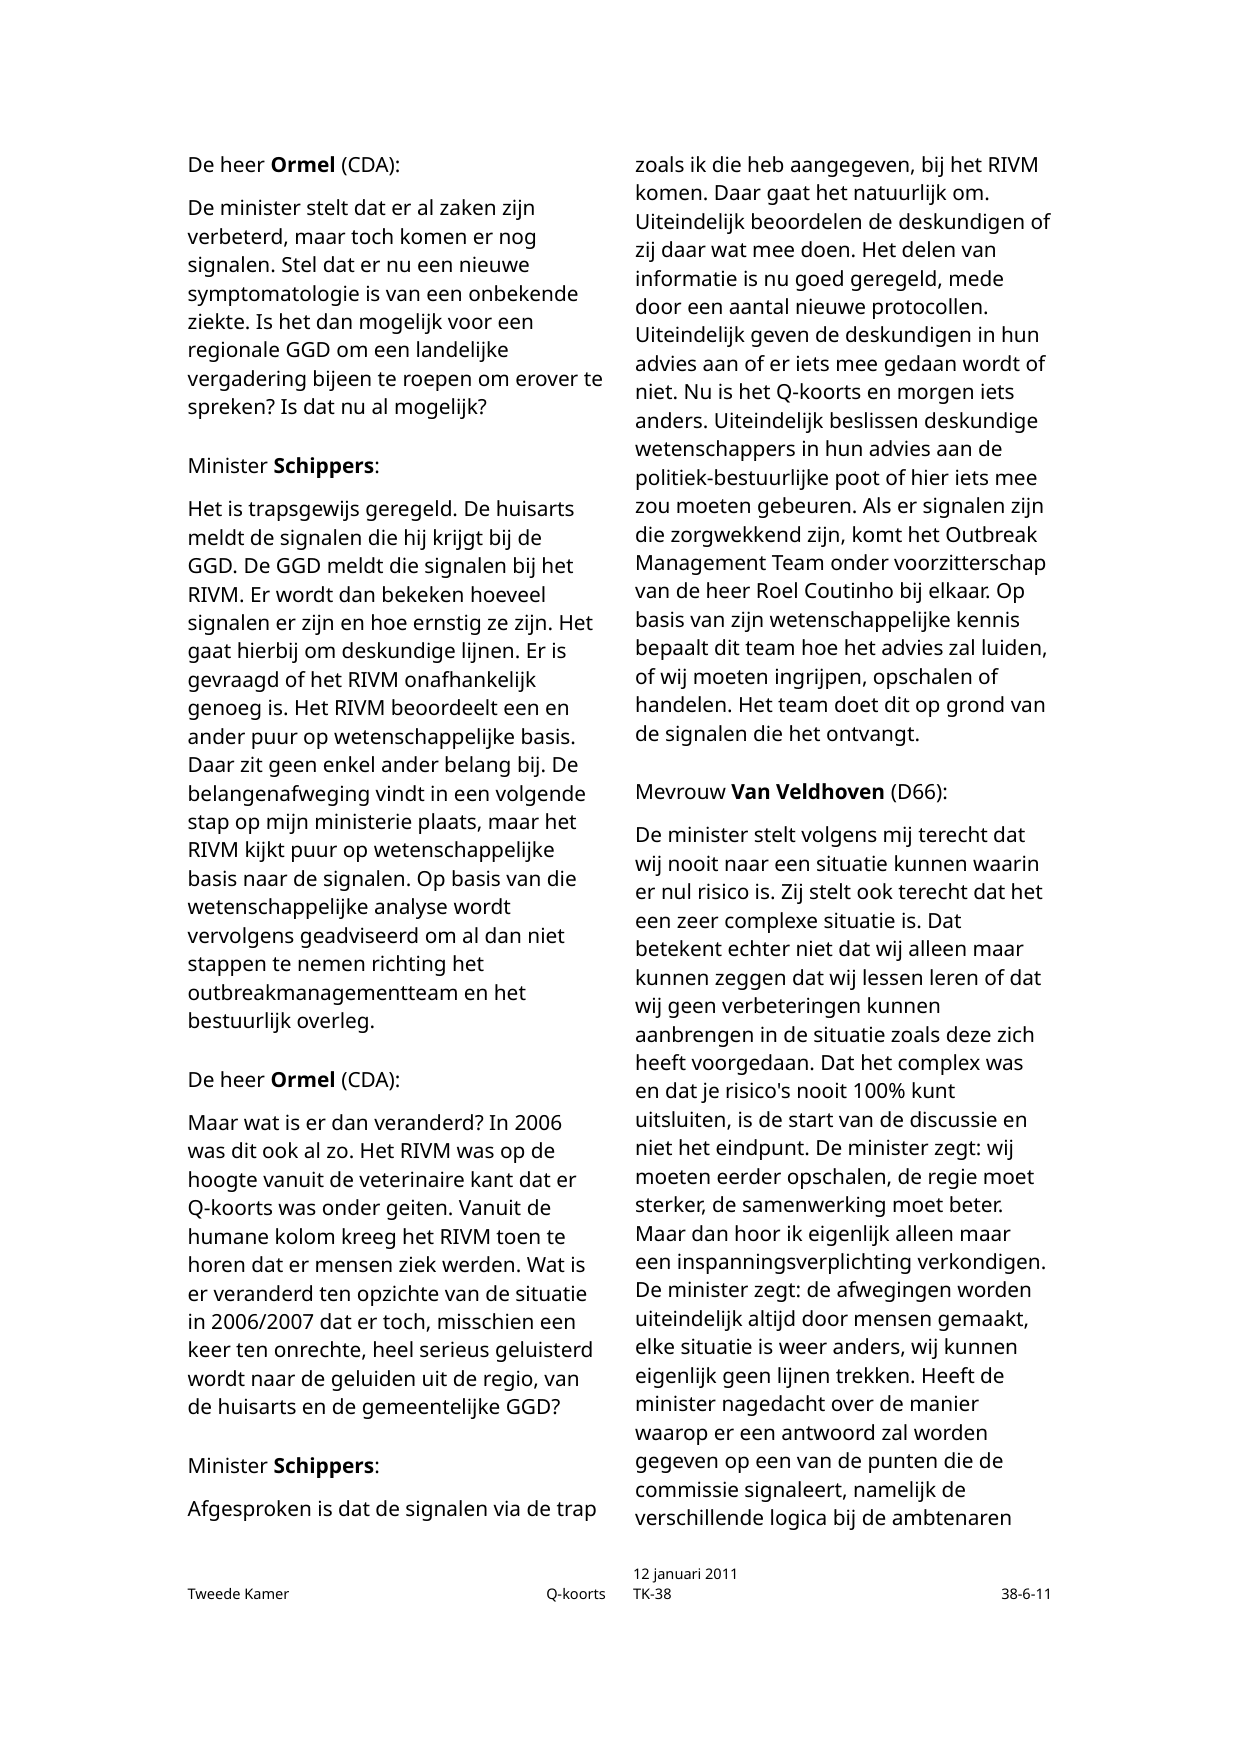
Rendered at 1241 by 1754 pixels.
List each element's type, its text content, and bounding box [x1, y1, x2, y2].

text Mevrouw Van Veldhoven (D66): [635, 777, 1053, 806]
text Maar wat is er dan veranderd? In 2006 was dit ook al zo. Het RIVM was op de hoogte vanuit de veterinaire kant dat er Q-koorts was onder geiten. Vanuit de humane kolom kreeg het RIVM toen te horen dat er mensen ziek werden. Wat is er veranderd ten opzichte van de situatie in 2006/2007 dat er toch, misschien een keer ten onrechte, heel serieus geluisterd wordt naar de geluiden uit de regio, van de huisarts en de gemeentelijke GGD? [187, 1108, 605, 1421]
text De minister stelt volgens mij terecht dat wij nooit naar een situatie kunnen waarin er nul risico is. Zij stelt ook terecht dat het een zeer complexe situatie is. Dat betekent echter niet dat wij alleen maar kunnen zeggen dat wij lessen leren of dat wij geen verbeteringen kunnen aanbrengen in de situatie zoals deze zich heeft voorgedaan. Dat het complex was en dat je risico's nooit 100% kunt uitsluiten, is de start van de discussie en niet het eindpunt. De minister zegt: wij moeten eerder opschalen, de regie moet sterker, de samenwerking moet beter. Maar dan hoor ik eigenlijk alleen maar een inspanningsverplichting verkondigen. De minister zegt: de afwegingen worden uiteindelijk altijd door mensen gemaakt, elke situatie is weer anders, wij kunnen eigenlijk geen lijnen trekken. Heeft de minister nagedacht over de manier waarop er een antwoord zal worden gegeven op een van de punten die de commissie signaleert, namelijk de verschillende logica bij de ambtenaren [635, 821, 1053, 1532]
text De minister stelt dat er al zaken zijn verbeterd, maar toch komen er nog signalen. Stel dat er nu een nieuwe symptomatologie is van een onbekende ziekte. Is het dan mogelijk voor een regionale GGD om een landelijke vergadering bijeen te roepen om erover te spreken? Is dat nu al mogelijk? [187, 193, 605, 421]
text Afgesproken is dat de signalen via de trap [187, 1494, 605, 1523]
text Het is trapsgewijs geregeld. De huisarts meldt de signalen die hij krijgt bij de GGD. De GGD meldt die signalen bij het RIVM. Er wordt dan bekeken hoeveel signalen er zijn en hoe ernstig ze zijn. Het gaat hierbij om deskundige lijnen. Er is gevraagd of het RIVM onafhankelijk genoeg is. Het RIVM beoordeelt een en ander puur op wetenschappelijke basis. Daar zit geen enkel ander belang bij. De belangenafweging vindt in een volgende stap op mijn ministerie plaats, maar het RIVM kijkt puur op wetenschappelijke basis naar de signalen. Op basis van die wetenschappelijke analyse wordt vervolgens geadviseerd om al dan niet stappen te nemen richting het outbreakmanagementteam en het bestuurlijk overleg. [187, 494, 605, 1035]
text zoals ik die heb aangegeven, bij het RIVM komen. Daar gaat het natuurlijk om. Uiteindelijk beoordelen de deskundigen of zij daar wat mee doen. Het delen van informatie is nu goed geregeld, mede door een aantal nieuwe protocollen. Uiteindelijk geven de deskundigen in hun advies aan of er iets mee gedaan wordt of niet. Nu is het Q-koorts en morgen iets anders. Uiteindelijk beslissen deskundige wetenschappers in hun advies aan de politiek-bestuurlijke poot of hier iets mee zou moeten gebeuren. Als er signalen zijn die zorgwekkend zijn, komt het Outbreak Management Team onder voorzitterschap van de heer Roel Coutinho bij elkaar. Op basis van zijn wetenschappelijke kennis bepaalt dit team hoe het advies zal luiden, of wij moeten ingrijpen, opschalen of handelen. Het team doet dit op grond van de signalen die het ontvangt. [635, 150, 1053, 747]
text De heer Ormel (CDA): [187, 1065, 605, 1093]
text De heer Ormel (CDA): [187, 150, 605, 178]
text Minister Schippers: [187, 1451, 605, 1479]
text Minister Schippers: [187, 451, 605, 479]
